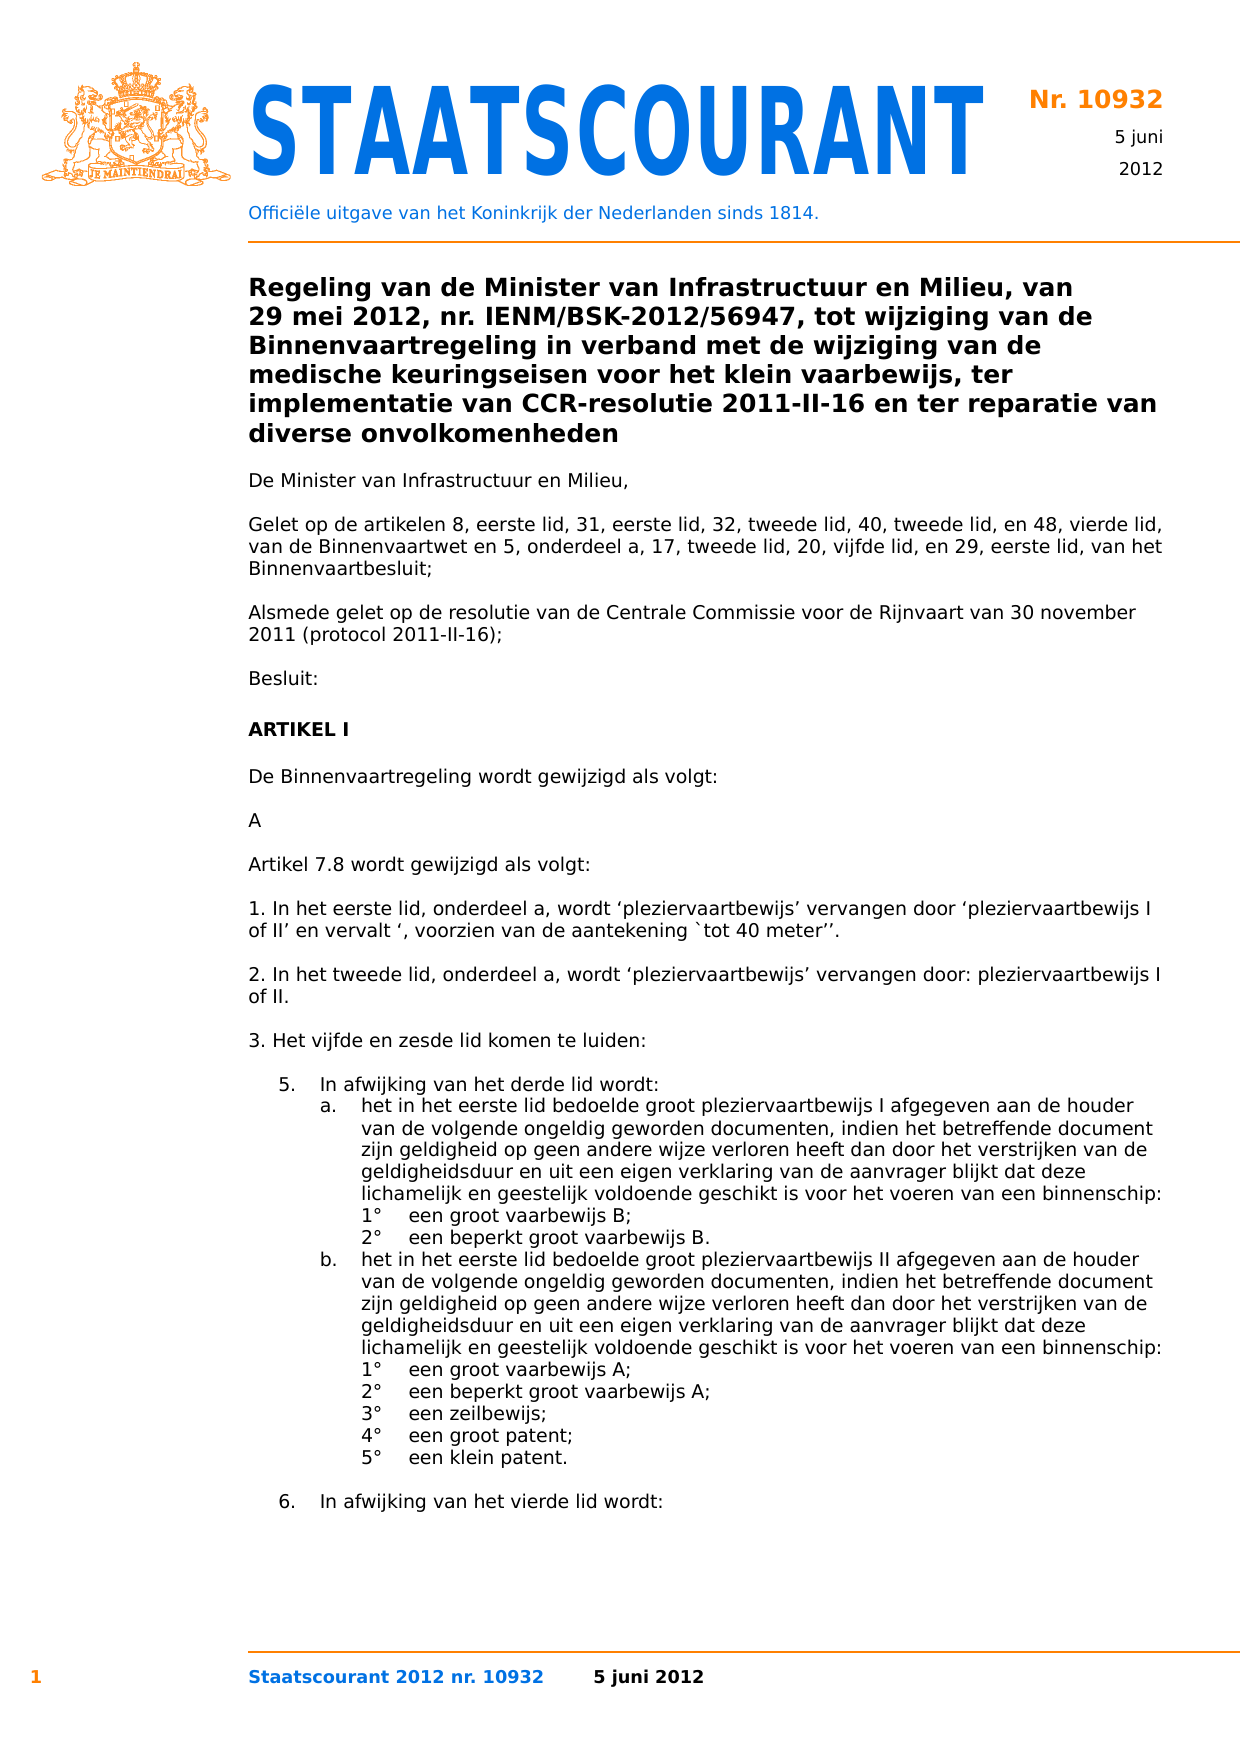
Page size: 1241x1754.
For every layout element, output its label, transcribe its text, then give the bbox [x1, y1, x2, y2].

text b. het in het eerste lid bedoelde groot pleziervaartbewijs II afgegeven aan de houder van de volgende ongeldig geworden documenten, indien het betreffende document zijn geldigheid op geen andere wijze verloren heeft dan door het verstrijken van de geldigheidsduur en uit een eigen verklaring van de aanvrager blijkt dat deze lichamelijk en geestelijk voldoende geschikt is voor het voeren van een binnenschip: [319, 1249, 1163, 1359]
text De Binnenvaartregeling wordt gewijzigd als volgt: [248, 766, 1163, 788]
text 5. In afwijking van het derde lid wordt: [278, 1073, 1163, 1095]
text Besluit: [248, 667, 1163, 689]
table_header Nr. 10932 [998, 62, 1240, 121]
text 2° een beperkt groot vaarbewijs B. [361, 1227, 1163, 1249]
subtitle ARTIKEL I [248, 719, 1163, 741]
text 3° een zeilbewijs; [361, 1403, 1163, 1425]
table_cell 2012 [998, 153, 1240, 203]
text a. het in het eerste lid bedoelde groot pleziervaartbewijs I afgegeven aan de houder van de volgende ongeldig geworden documenten, indien het betreffende document zijn geldigheid op geen andere wijze verloren heeft dan door het verstrijken van de geldigheidsduur en uit een eigen verklaring van de aanvrager blijkt dat deze lichamelijk en geestelijk voldoende geschikt is voor het voeren van een binnenschip: [319, 1095, 1163, 1205]
table_header STAATSCOURANT [248, 62, 998, 203]
text 6. In afwijking van het vierde lid wordt: [278, 1491, 1163, 1513]
table_cell 5 juni [998, 121, 1240, 153]
text 4° een groot patent; [361, 1425, 1163, 1447]
text A [248, 810, 1163, 832]
text 5° een klein patent. [361, 1447, 1163, 1469]
text 1° een groot vaarbewijs B; [361, 1205, 1163, 1227]
text 1. In het eerste lid, onderdeel a, wordt ‘pleziervaartbewijs’ vervangen door ‘pleziervaartbewijs I of II’ en vervalt ‘, voorzien van de aantekening `tot 40 meter’’. [248, 898, 1163, 942]
text Artikel 7.8 wordt gewijzigd als volgt: [248, 854, 1163, 876]
text 2. In het tweede lid, onderdeel a, wordt ‘pleziervaartbewijs’ vervangen door: pleziervaartbewijs I of II. [248, 964, 1163, 1008]
text 3. Het vijfde en zesde lid komen te luiden: [248, 1029, 1163, 1052]
text 2° een beperkt groot vaarbewijs A; [361, 1381, 1163, 1403]
picture [41, 62, 231, 186]
table_header [25, 62, 248, 241]
text Gelet op de artikelen 8, eerste lid, 31, eerste lid, 32, tweede lid, 40, tweede lid, en 48, vierde lid, van de Binnenvaartwet en 5, onderdeel a, 17, tweede lid, 20, vijfde lid, en 29, eerste lid, van het Binnenvaartbesluit; [248, 514, 1163, 580]
subtitle Regeling van de Minister van Infrastructuur en Milieu, van 29 mei 2012, nr. IENM/BSK-2012/56947, tot wijziging van de Binnenvaartregeling in verband met de wijziging van de medische keuringseisen voor het klein vaarbewijs, ter implementatie van CCR-resolutie 2011-II-16 en ter reparatie van diverse onvolkomenheden [248, 273, 1163, 448]
text Alsmede gelet op de resolutie van de Centrale Commissie voor de Rijnvaart van 30 november 2011 (protocol 2011-II-16); [248, 602, 1163, 646]
text De Minister van Infrastructuur en Milieu, [248, 470, 1163, 492]
text 1° een groot vaarbewijs A; [361, 1359, 1163, 1381]
table_cell Officiële uitgave van het Koninkrijk der Nederlanden sinds 1814. [248, 203, 1240, 241]
